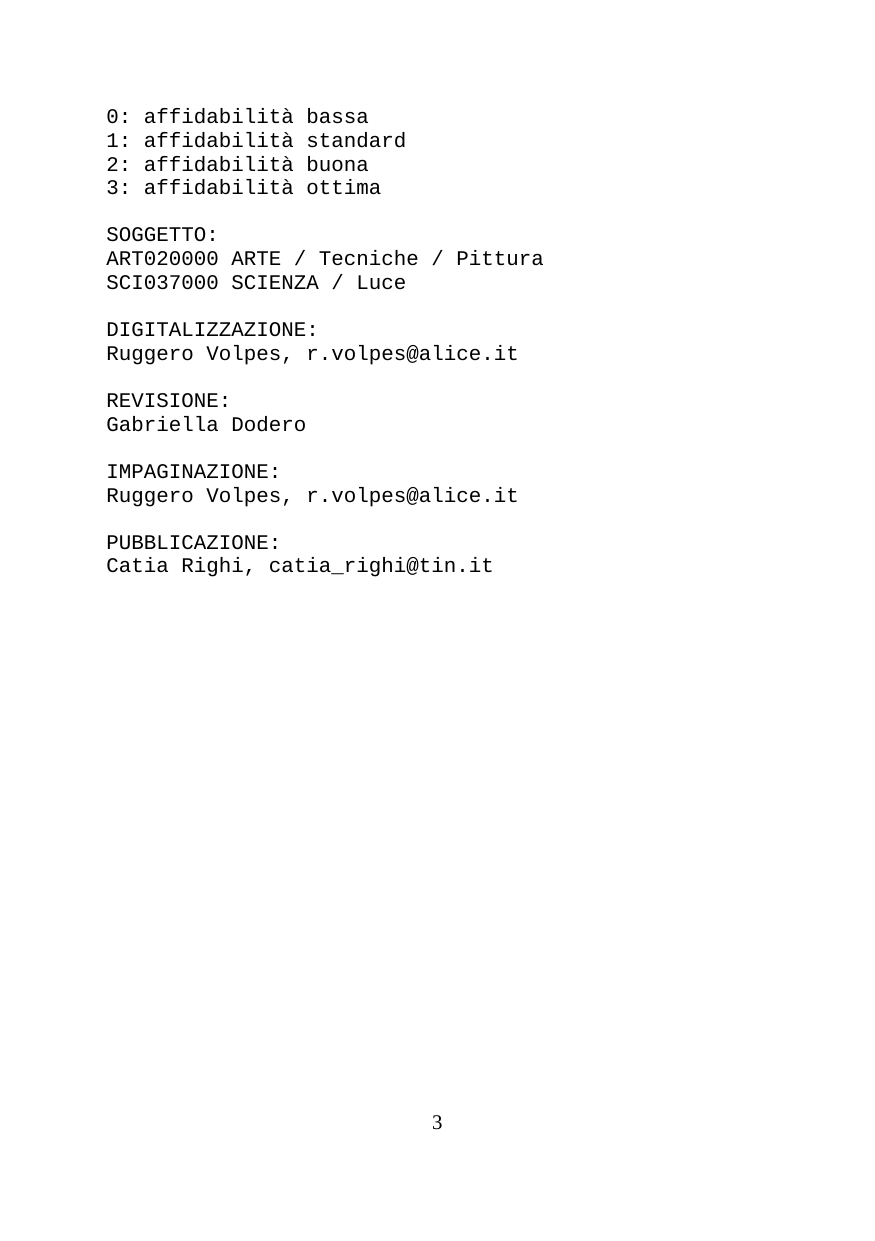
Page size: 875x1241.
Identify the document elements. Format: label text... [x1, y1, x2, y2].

text Gabriella Dodero [106, 414, 768, 437]
text Ruggero Volpes, r.volpes@alice.it [106, 343, 768, 366]
text Catia Righi, catia_righi@tin.it [106, 556, 768, 579]
text 0: affidabilità bassa [106, 106, 768, 130]
text PUBBLICAZIONE: [106, 532, 768, 556]
text REVISIONE: [106, 390, 768, 414]
text SOGGETTO: [106, 224, 768, 248]
text IMPAGINAZIONE: [106, 461, 768, 484]
text 1: affidabilità standard [106, 130, 768, 153]
text ART020000 ARTE / Tecniche / Pittura [106, 248, 768, 272]
text SCI037000 SCIENZA / Luce [106, 272, 768, 295]
text Ruggero Volpes, r.volpes@alice.it [106, 484, 768, 508]
text 3: affidabilità ottima [106, 177, 768, 201]
text 2: affidabilità buona [106, 153, 768, 177]
text DIGITALIZZAZIONE: [106, 319, 768, 343]
